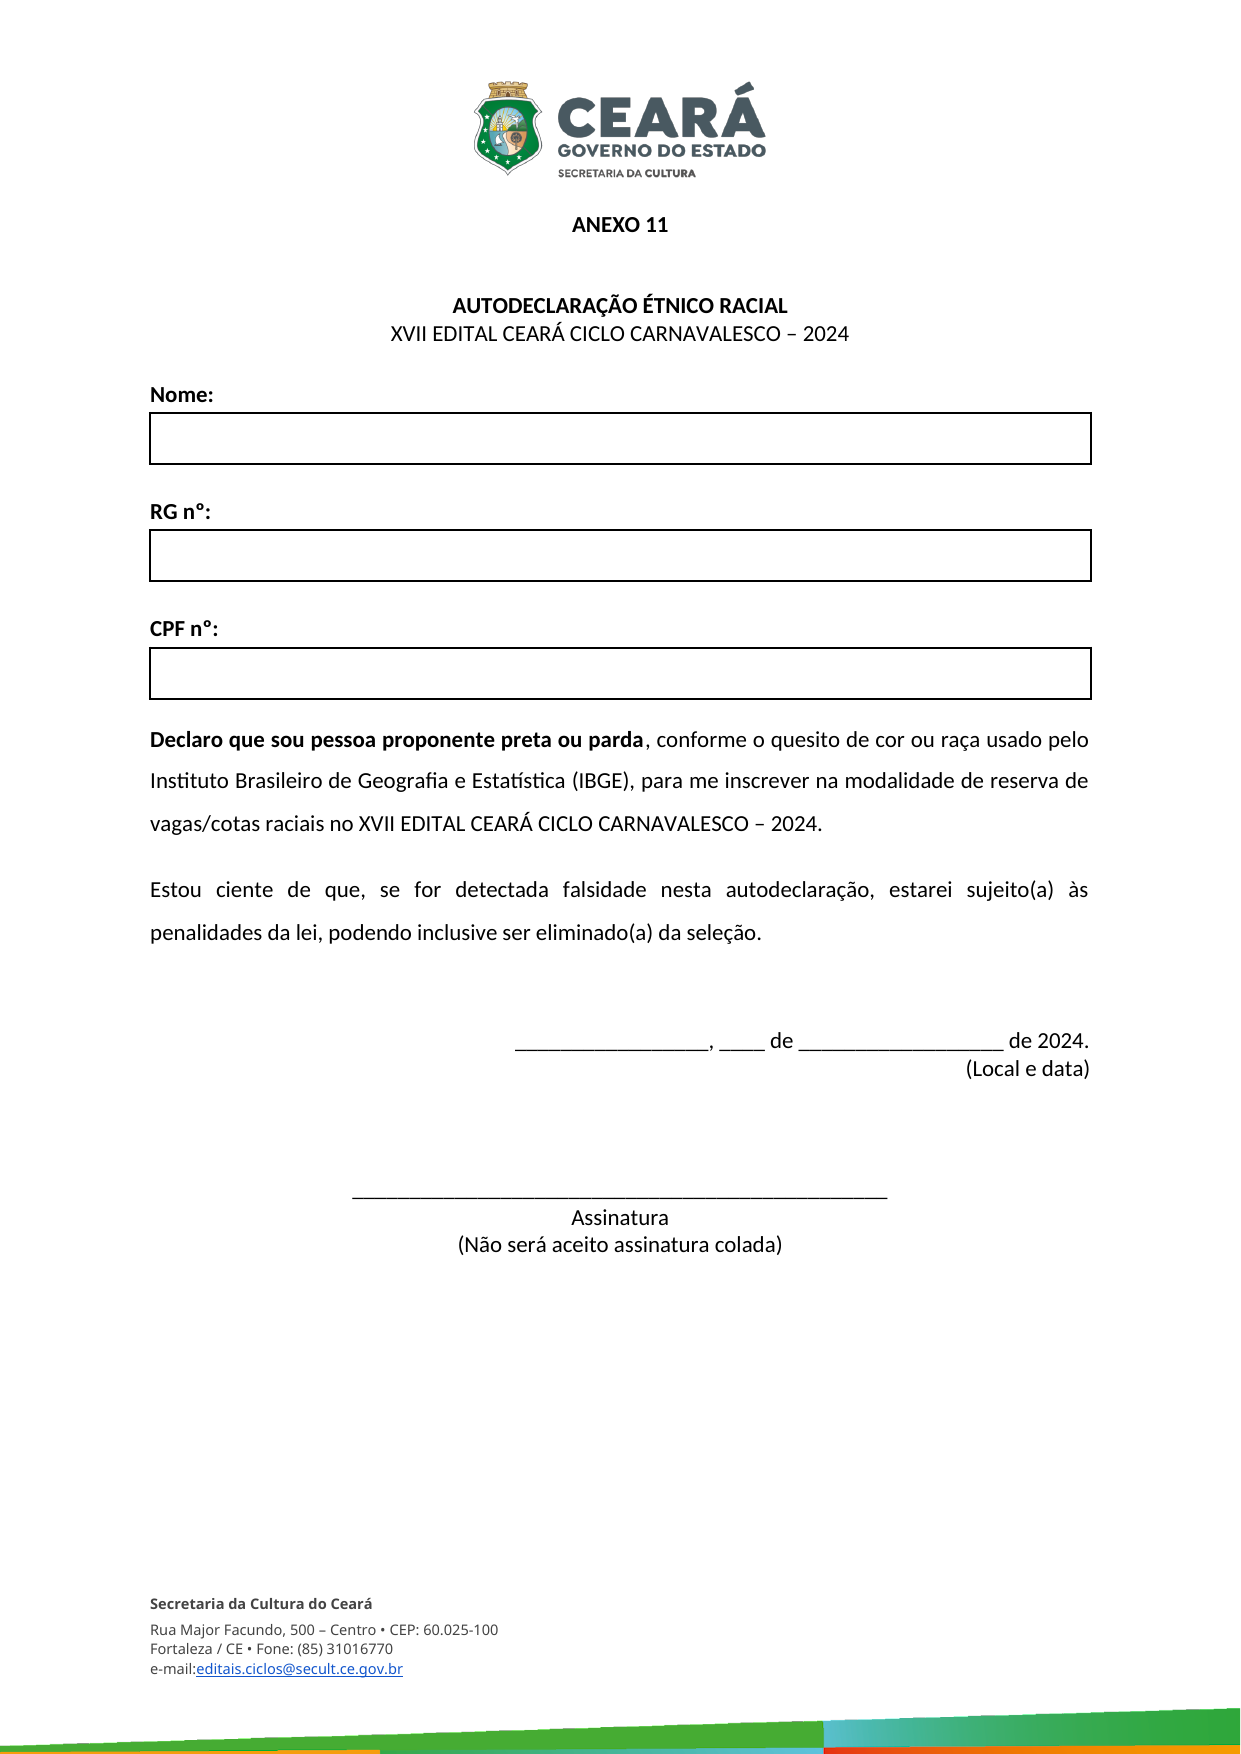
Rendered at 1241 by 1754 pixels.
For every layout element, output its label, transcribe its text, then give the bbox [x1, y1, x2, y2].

table_header [151, 414, 1090, 463]
text CPF nº: [150, 614, 1090, 642]
text ANEXO 11 [150, 210, 1090, 238]
text _______________________________________________ [150, 1174, 1090, 1203]
picture [0, 1706, 1241, 1754]
text _________________, ____ de __________________ de 2024. [150, 1027, 1090, 1054]
table_header [151, 649, 1090, 698]
text Declaro que sou pessoa proponente preta ou parda, conforme o quesito de cor ou raça usado pelo Instituto Brasileiro de Geografia e Estatística (IBGE), para me inscrever na modalidade de reserva de vagas/cotas raciais no XVII EDITAL CEARÁ CICLO CARNAVALESCO – 2024. [150, 725, 1090, 837]
text Estou ciente de que, se for detectada falsidade nesta autodeclaração, estarei sujeito(a) às penalidades da lei, podendo inclusive ser eliminado(a) da seleção. [150, 876, 1090, 946]
text RG nº: [150, 497, 1090, 525]
table_header [151, 531, 1090, 580]
text XVII EDITAL CEARÁ CICLO CARNAVALESCO – 2024 [150, 319, 1090, 347]
text AUTODECLARAÇÃO ÉTNICO RACIAL [150, 291, 1090, 319]
text (Não será aceito assinatura colada) [150, 1231, 1090, 1259]
picture [467, 75, 774, 186]
text (Local e data) [150, 1054, 1090, 1083]
text Assinatura [150, 1203, 1090, 1231]
text Nome: [150, 380, 1090, 408]
